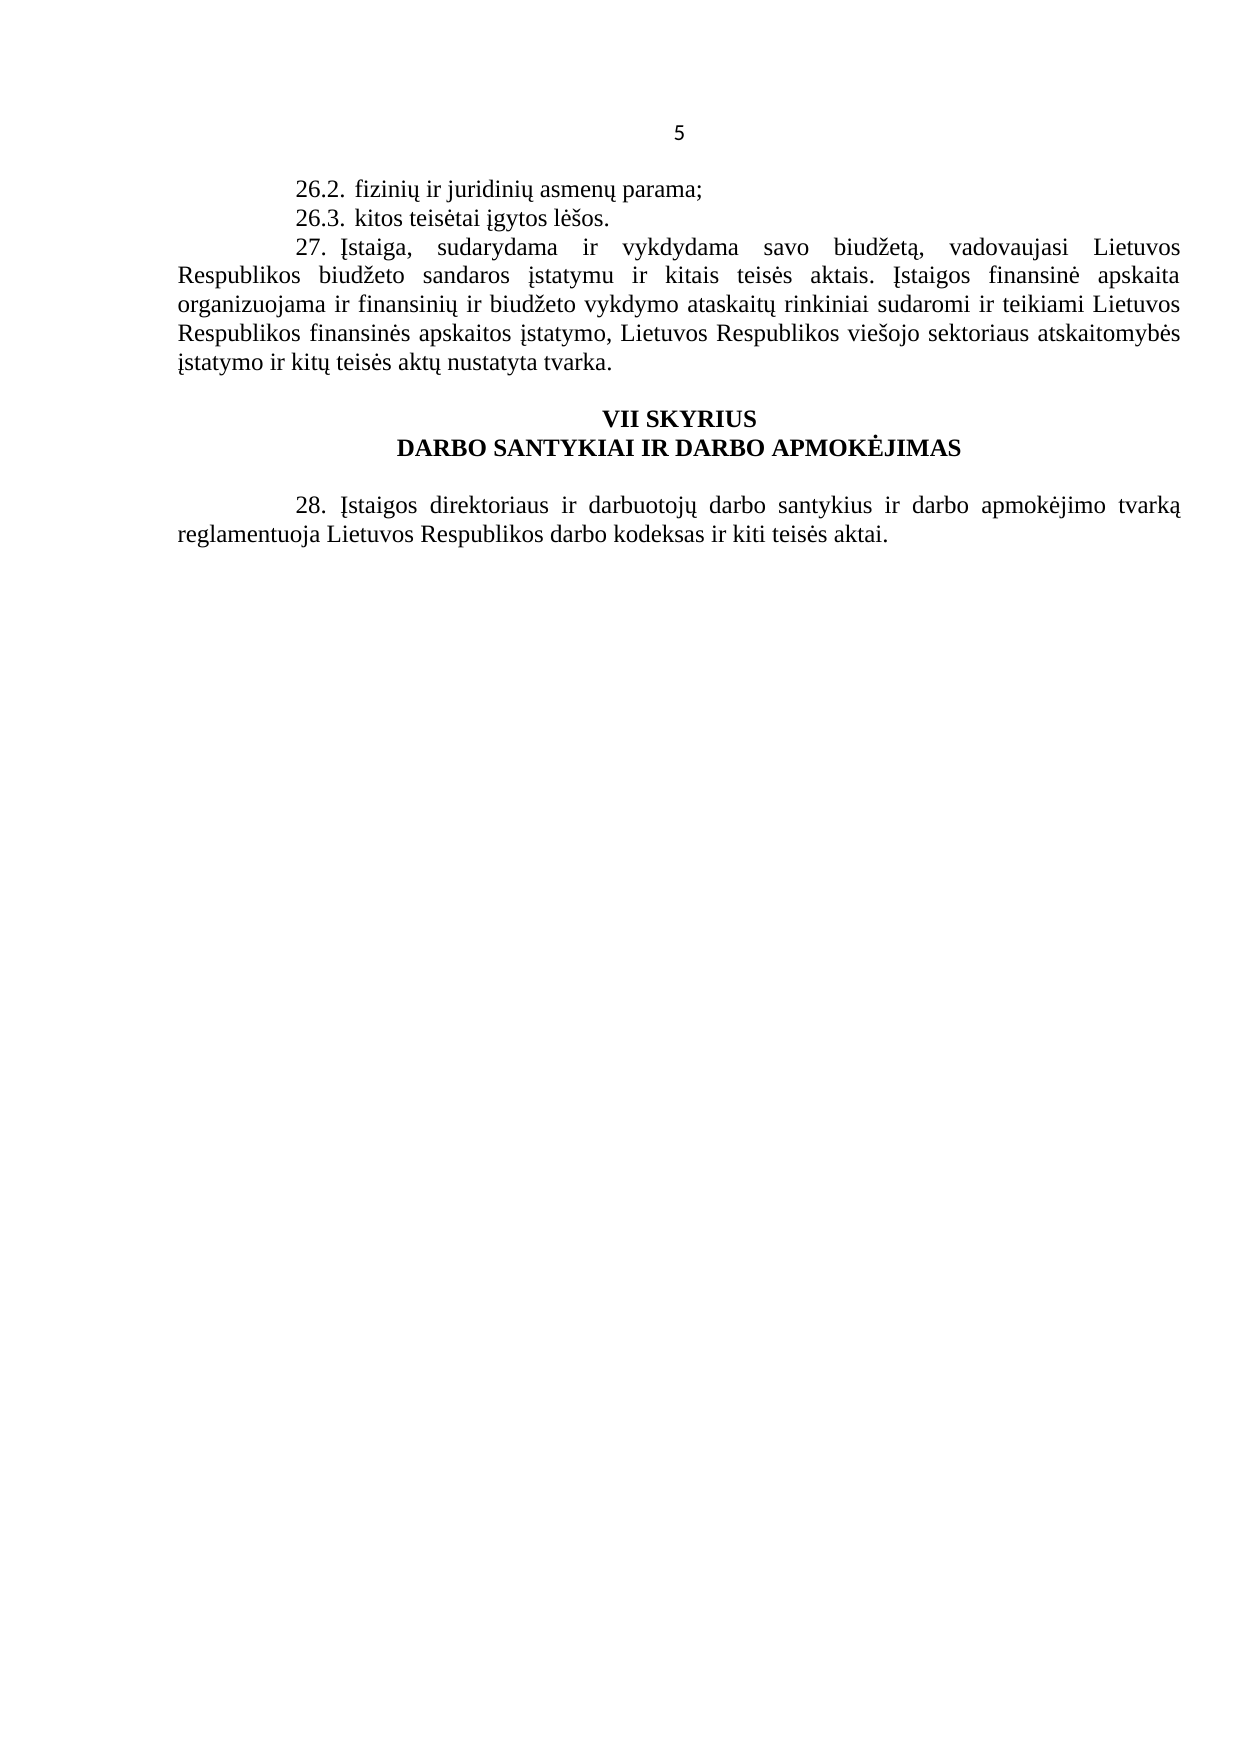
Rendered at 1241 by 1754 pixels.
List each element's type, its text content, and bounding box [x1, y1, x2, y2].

text 28. Įstaigos direktoriaus ir darbuotojų darbo santykius ir darbo apmokėjimo tvarką reglamentuoja Lietuvos Respublikos darbo kodeksas ir kiti teisės aktai. [177, 490, 1181, 548]
text 27. Įstaiga, sudarydama ir vykdydama savo biudžetą, vadovaujasi Lietuvos Respublikos biudžeto sandaros įstatymu ir kitais teisės aktais. Įstaigos finansinė apskaita organizuojama ir finansinių ir biudžeto vykdymo ataskaitų rinkiniai sudaromi ir teikiami Lietuvos Respublikos finansinės apskaitos įstatymo, Lietuvos Respublikos viešojo sektoriaus atskaitomybės įstatymo ir kitų teisės aktų nustatyta tvarka. [177, 232, 1181, 375]
text 26.3. kitos teisėtai įgytos lėšos. [177, 203, 1181, 232]
text 26.2. fizinių ir juridinių asmenų parama; [177, 174, 1181, 203]
text VII SKYRIUS [177, 404, 1181, 433]
text DARBO SANTYKIAI IR DARBO APMOKĖJIMAS [177, 433, 1181, 462]
